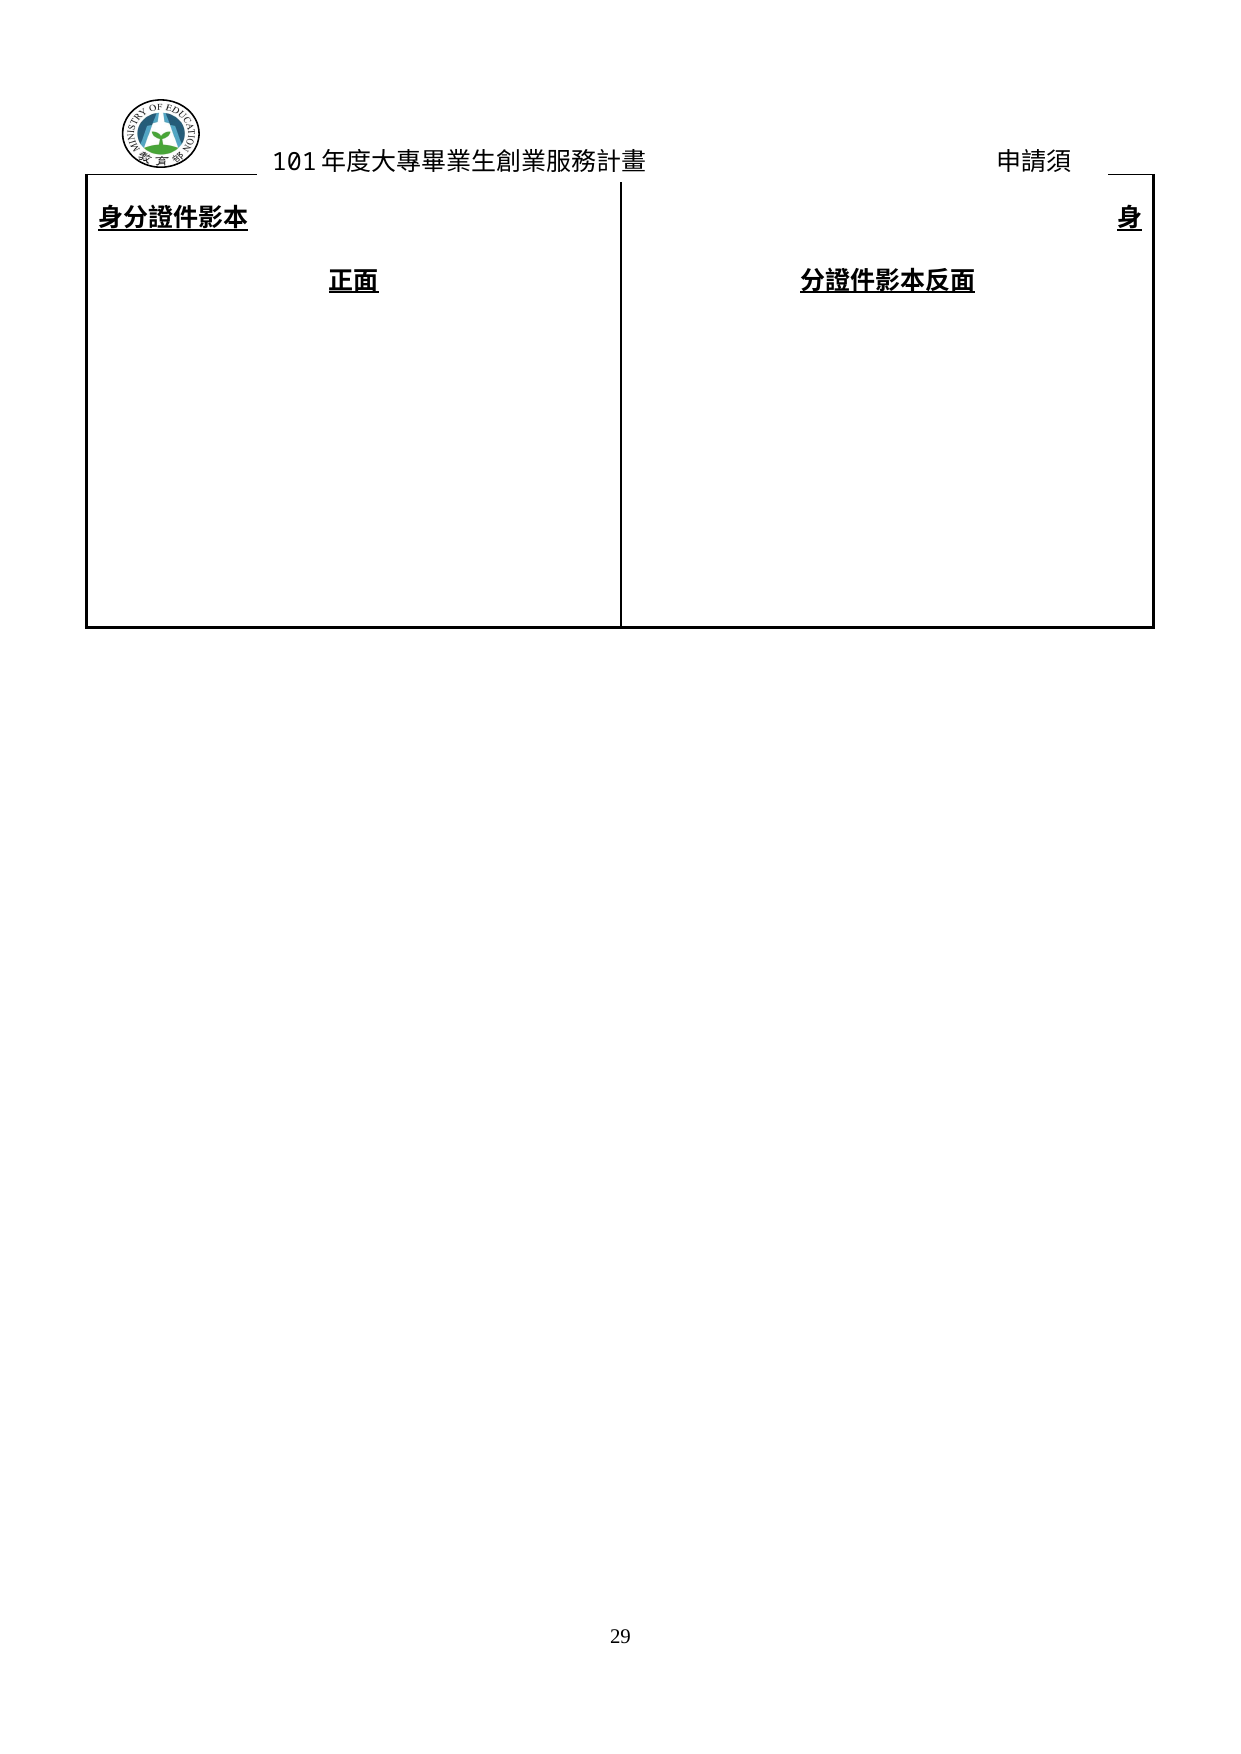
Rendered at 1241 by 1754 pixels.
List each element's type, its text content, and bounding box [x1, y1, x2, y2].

table_cell 身分證件影本反面 [622, 175, 1152, 626]
table_cell 身分證件影本正面 [88, 175, 620, 626]
